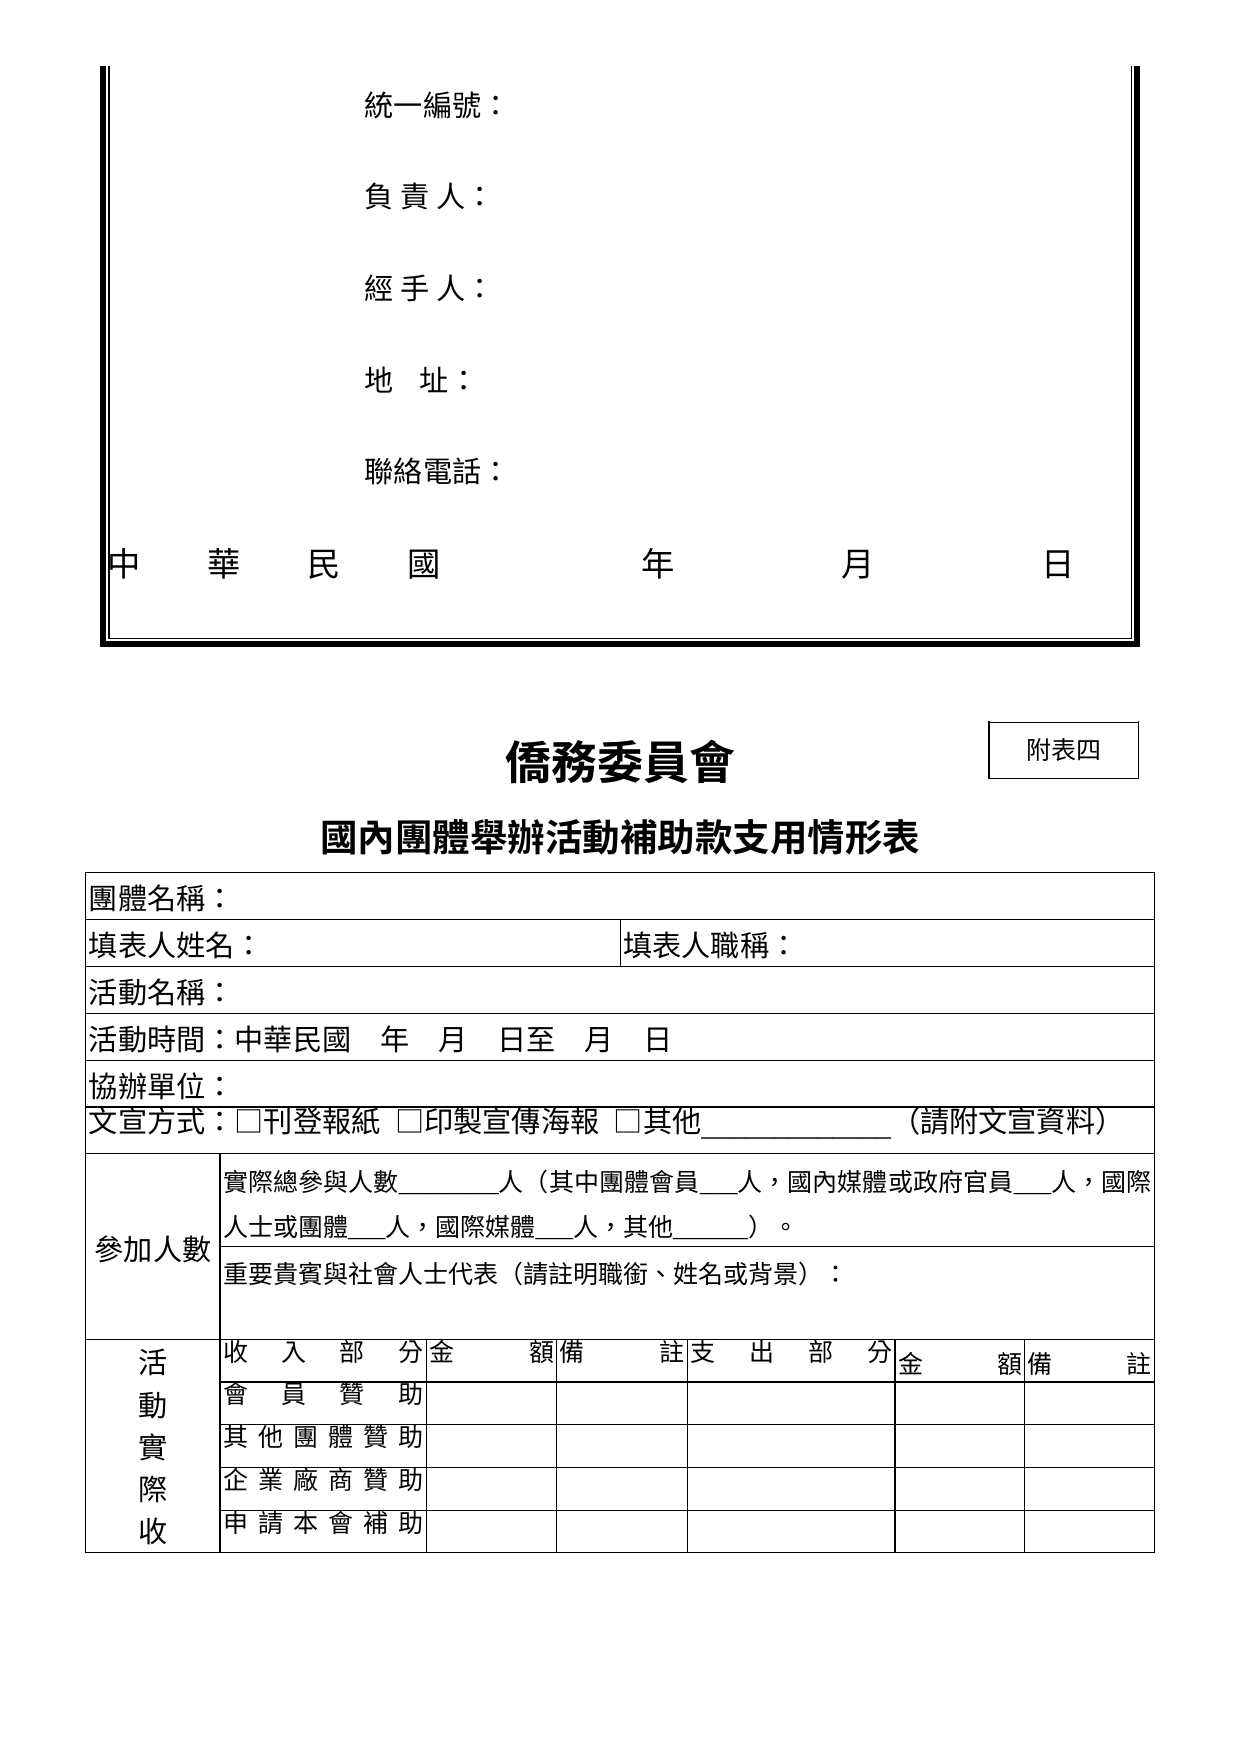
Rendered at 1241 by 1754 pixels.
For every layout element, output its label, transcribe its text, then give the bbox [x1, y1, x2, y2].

table_cell 實際總參與人數________人（其中團體會員___人，國內媒體或政府官員___人，國際人士或團體___人，國際媒體___人，其他______）。 [221, 1154, 1154, 1246]
table_cell 申請本會補助 [221, 1511, 426, 1552]
table_cell [427, 1468, 556, 1509]
table_cell 填表人姓名： [86, 920, 620, 966]
table_cell 企業廠商贊助 [221, 1468, 426, 1509]
table_cell [1038, 341, 1131, 433]
text 國內團體舉辦活動補助款支用情形表 [89, 797, 1152, 872]
table_cell [896, 1468, 1024, 1509]
table_cell [427, 1383, 556, 1424]
table_cell 中 華 民 國 年 月 日 [110, 524, 1131, 638]
table_cell 統一編號： [362, 66, 1038, 158]
table_cell 金額 [427, 1340, 556, 1381]
table_cell [1025, 1468, 1154, 1509]
table_cell 金額 [896, 1340, 1024, 1381]
table_cell [285, 433, 362, 524]
table_cell [557, 1425, 687, 1467]
table_cell [557, 1383, 687, 1424]
table_cell [110, 158, 285, 249]
table_cell 參加人數 [86, 1154, 219, 1339]
table_cell 負 責 人： [362, 158, 1038, 249]
table_cell 經 手 人： [362, 249, 1038, 341]
table_cell [688, 1425, 894, 1467]
table_cell [1038, 249, 1131, 341]
table_cell [896, 1383, 1024, 1424]
table_cell [110, 249, 285, 341]
table_cell [285, 158, 362, 249]
table_cell 其他團體贊助 [221, 1425, 426, 1467]
table_cell 備註 [1025, 1340, 1154, 1381]
table_cell [688, 1511, 894, 1552]
table_cell 活 動 實 際 收 [86, 1340, 219, 1552]
table_cell [1038, 66, 1131, 158]
table_cell [557, 1468, 687, 1509]
table_cell [110, 341, 285, 433]
table_cell [688, 1468, 894, 1509]
table_cell [1025, 1383, 1154, 1424]
table_cell [427, 1511, 556, 1552]
table_cell [1038, 158, 1131, 249]
table_cell 會員贊助 [221, 1383, 426, 1424]
table_cell 收入部分 [221, 1340, 426, 1381]
table_cell [427, 1425, 556, 1467]
table_cell 支出部分 [688, 1340, 894, 1381]
table_cell 活動名稱： [86, 967, 1154, 1013]
table_cell 重要貴賓與社會人士代表（請註明職銜、姓名或背景）： [221, 1247, 1154, 1339]
table_cell 文宣方式：□刊登報紙 □印製宣傳海報 □其他_____________（請附文宣資料） [86, 1108, 1154, 1153]
table_cell [1025, 1511, 1154, 1552]
table_cell 填表人職稱： [621, 920, 1154, 966]
text 僑務委員會 [89, 722, 1152, 797]
table_cell [1038, 433, 1131, 524]
table_cell [896, 1511, 1024, 1552]
table_cell 備註 [557, 1340, 687, 1381]
table_cell 地 址： [362, 341, 1038, 433]
table_cell [557, 1511, 687, 1552]
table_cell 備註 [565, 1340, 571, 1352]
table_cell 活動時間：中華民國 年 月 日至 月 日 [86, 1014, 1154, 1059]
table_cell [110, 66, 285, 158]
table_cell [285, 66, 362, 158]
table_cell [285, 249, 362, 433]
table_header 團體名稱： [86, 873, 1154, 919]
table_cell [110, 433, 285, 524]
table_cell [1025, 1425, 1154, 1467]
text 附表四 [1004, 730, 1123, 767]
table_cell [688, 1383, 894, 1424]
table_cell 聯絡電話： [362, 433, 1038, 524]
table_cell 協辦單位： [86, 1061, 1154, 1106]
table_cell [896, 1425, 1024, 1467]
